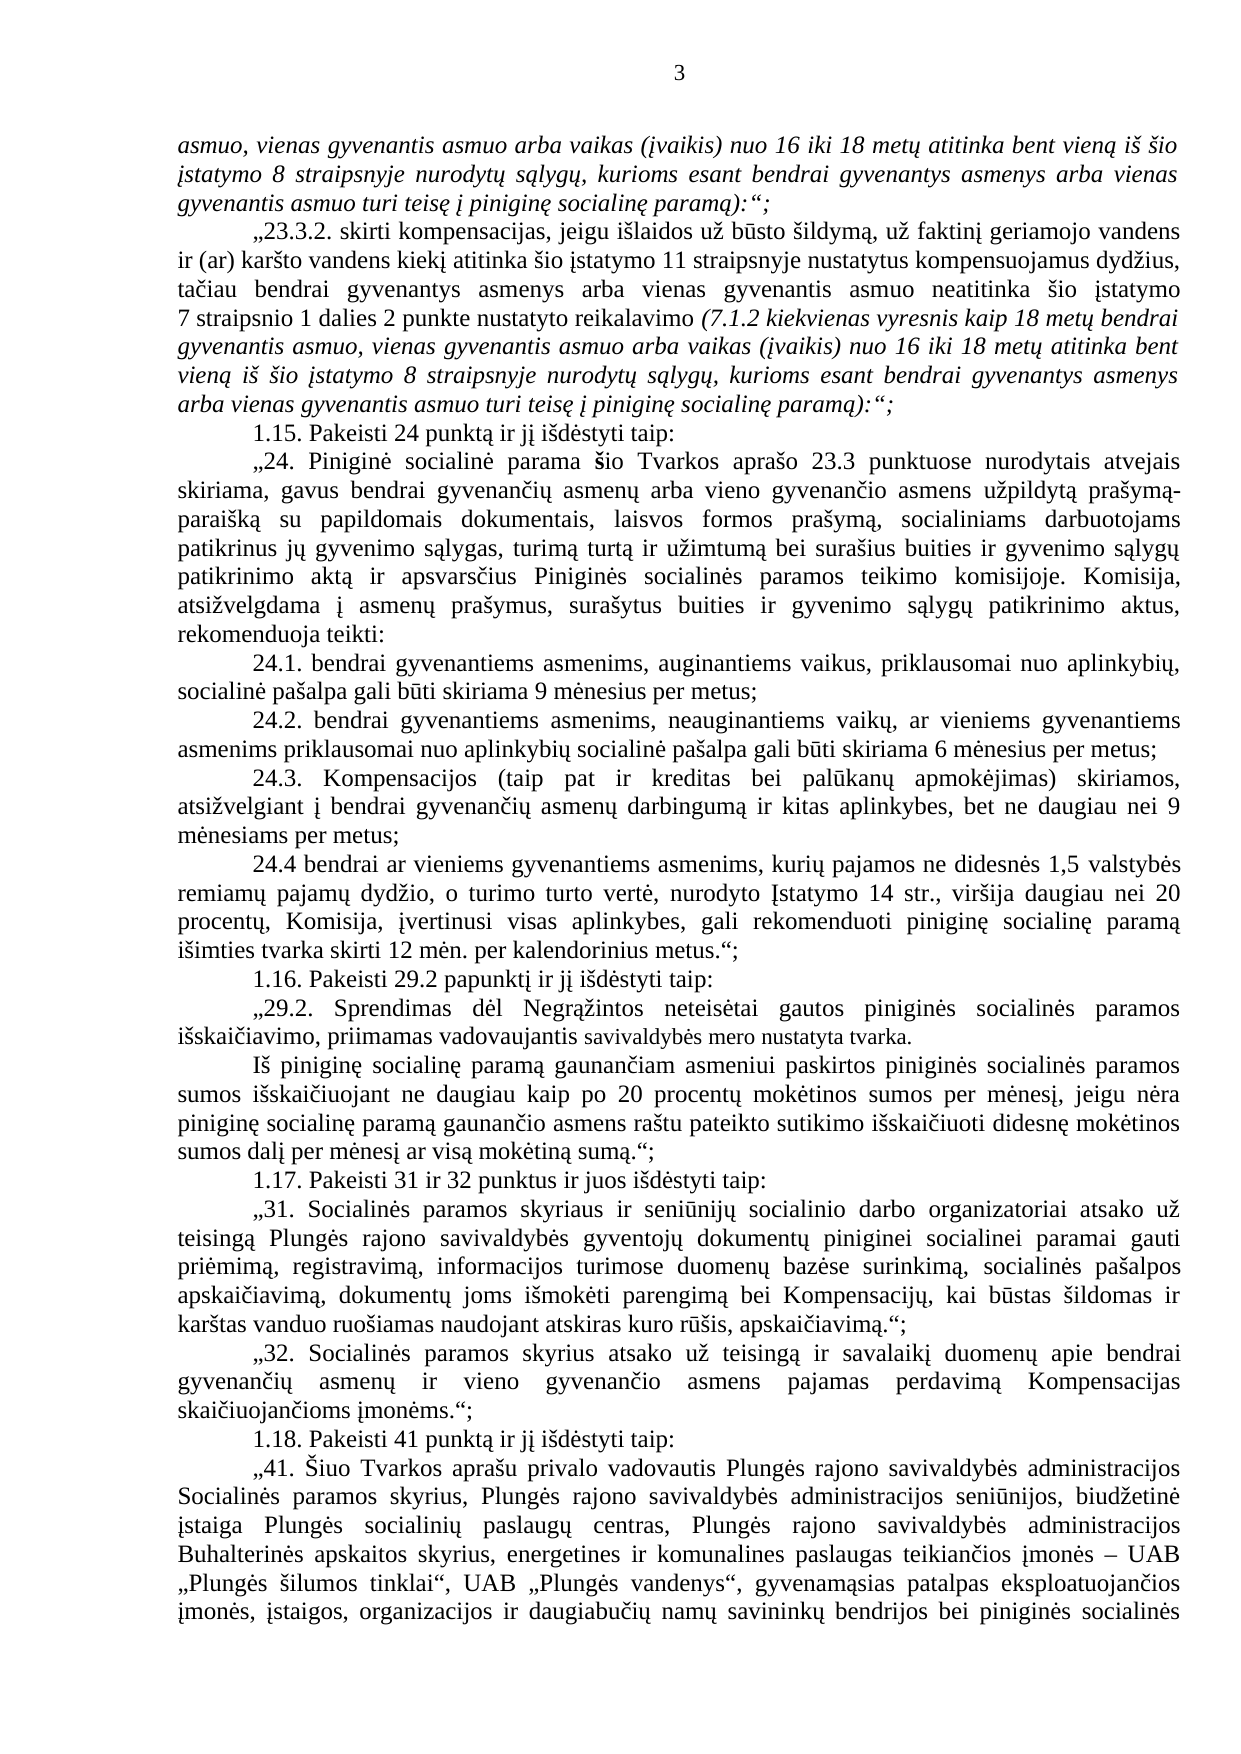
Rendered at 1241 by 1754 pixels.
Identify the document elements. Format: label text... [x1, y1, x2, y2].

text „32. Socialinės paramos skyrius atsako už teisingą ir savalaikį duomenų apie bendrai gyvenančių asmenų ir vieno gyvenančio asmens pajamas perdavimą Kompensacijas skaičiuojančioms įmonėms.“; [177, 1338, 1181, 1424]
text „31. Socialinės paramos skyriaus ir seniūnijų socialinio darbo organizatoriai atsako už teisingą Plungės rajono savivaldybės gyventojų dokumentų piniginei socialinei paramai gauti priėmimą, registravimą, informacijos turimose duomenų bazėse surinkimą, socialinės pašalpos apskaičiavimą, dokumentų joms išmokėti parengimą bei Kompensacijų, kai būstas šildomas ir karštas vanduo ruošiamas naudojant atskiras kuro rūšis, apskaičiavimą.“; [177, 1194, 1181, 1338]
text 1.18. Pakeisti 41 punktą ir jį išdėstyti taip: [177, 1424, 1181, 1453]
text 1.16. Pakeisti 29.2 papunktį ir jį išdėstyti taip: [177, 964, 1181, 993]
text 1.17. Pakeisti 31 ir 32 punktus ir juos išdėstyti taip: [177, 1165, 1181, 1194]
text „29.2. Sprendimas dėl Negrąžintos neteisėtai gautos piniginės socialinės paramos išskaičiavimo, priimamas vadovaujantis savivaldybės mero nustatyta tvarka. [177, 993, 1181, 1050]
text „23.3.2. skirti kompensacijas, jeigu išlaidos už būsto šildymą, už faktinį geriamojo vandens ir (ar) karšto vandens kiekį atitinka šio įstatymo 11 straipsnyje nustatytus kompensuojamus dydžius, tačiau bendrai gyvenantys asmenys arba vienas gyvenantis asmuo neatitinka šio įstatymo 7 straipsnio 1 dalies 2 punkte nustatyto reikalavimo (7.1.2 kiekvienas vyresnis kaip 18 metų bendrai gyvenantis asmuo, vienas gyvenantis asmuo arba vaikas (įvaikis) nuo 16 iki 18 metų atitinka bent vieną iš šio įstatymo 8 straipsnyje nurodytų sąlygų, kurioms esant bendrai gyvenantys asmenys arba vienas gyvenantis asmuo turi teisę į piniginę socialinę paramą):“; [177, 216, 1181, 418]
text „41. Šiuo Tvarkos aprašu privalo vadovautis Plungės rajono savivaldybės administracijos Socialinės paramos skyrius, Plungės rajono savivaldybės administracijos seniūnijos, biudžetinė įstaiga Plungės socialinių paslaugų centras, Plungės rajono savivaldybės administracijos Buhalterinės apskaitos skyrius, energetines ir komunalines paslaugas teikiančios įmonės – UAB „Plungės šilumos tinklai“, UAB „Plungės vandenys“, gyvenamąsias patalpas eksploatuojančios įmonės, įstaigos, organizacijos ir daugiabučių namų savininkų bendrijos bei piniginės socialinės [177, 1453, 1181, 1625]
text asmuo, vienas gyvenantis asmuo arba vaikas (įvaikis) nuo 16 iki 18 metų atitinka bent vieną iš šio įstatymo 8 straipsnyje nurodytų sąlygų, kurioms esant bendrai gyvenantys asmenys arba vienas gyvenantis asmuo turi teisę į piniginę socialinę paramą):“; [177, 130, 1181, 216]
text 24.1. bendrai gyvenantiems asmenims, auginantiems vaikus, priklausomai nuo aplinkybių, socialinė pašalpa gali būti skiriama 9 mėnesius per metus; [177, 648, 1181, 705]
text „24. Piniginė socialinė parama šio Tvarkos aprašo 23.3 punktuose nurodytais atvejais skiriama, gavus bendrai gyvenančių asmenų arba vieno gyvenančio asmens užpildytą prašymą-paraišką su papildomais dokumentais, laisvos formos prašymą, socialiniams darbuotojams patikrinus jų gyvenimo sąlygas, turimą turtą ir užimtumą bei surašius buities ir gyvenimo sąlygų patikrinimo aktą ir apsvarsčius Piniginės socialinės paramos teikimo komisijoje. Komisija, atsižvelgdama į asmenų prašymus, surašytus buities ir gyvenimo sąlygų patikrinimo aktus, rekomenduoja teikti: [177, 446, 1181, 648]
text Iš piniginę socialinę paramą gaunančiam asmeniui paskirtos piniginės socialinės paramos sumos išskaičiuojant ne daugiau kaip po 20 procentų mokėtinos sumos per mėnesį, jeigu nėra piniginę socialinę paramą gaunančio asmens raštu pateikto sutikimo išskaičiuoti didesnę mokėtinos sumos dalį per mėnesį ar visą mokėtiną sumą.“; [177, 1050, 1181, 1165]
text 24.4 bendrai ar vieniems gyvenantiems asmenims, kurių pajamos ne didesnės 1,5 valstybės remiamų pajamų dydžio, o turimo turto vertė, nurodyto Įstatymo 14 str., viršija daugiau nei 20 procentų, Komisija, įvertinusi visas aplinkybes, gali rekomenduoti piniginę socialinę paramą išimties tvarka skirti 12 mėn. per kalendorinius metus.“; [177, 849, 1181, 964]
text 1.15. Pakeisti 24 punktą ir jį išdėstyti taip: [177, 418, 1181, 446]
text 24.3. Kompensacijos (taip pat ir kreditas bei palūkanų apmokėjimas) skiriamos, atsižvelgiant į bendrai gyvenančių asmenų darbingumą ir kitas aplinkybes, bet ne daugiau nei 9 mėnesiams per metus; [177, 763, 1181, 849]
text 24.2. bendrai gyvenantiems asmenims, neauginantiems vaikų, ar vieniems gyvenantiems asmenims priklausomai nuo aplinkybių socialinė pašalpa gali būti skiriama 6 mėnesius per metus; [177, 705, 1181, 763]
